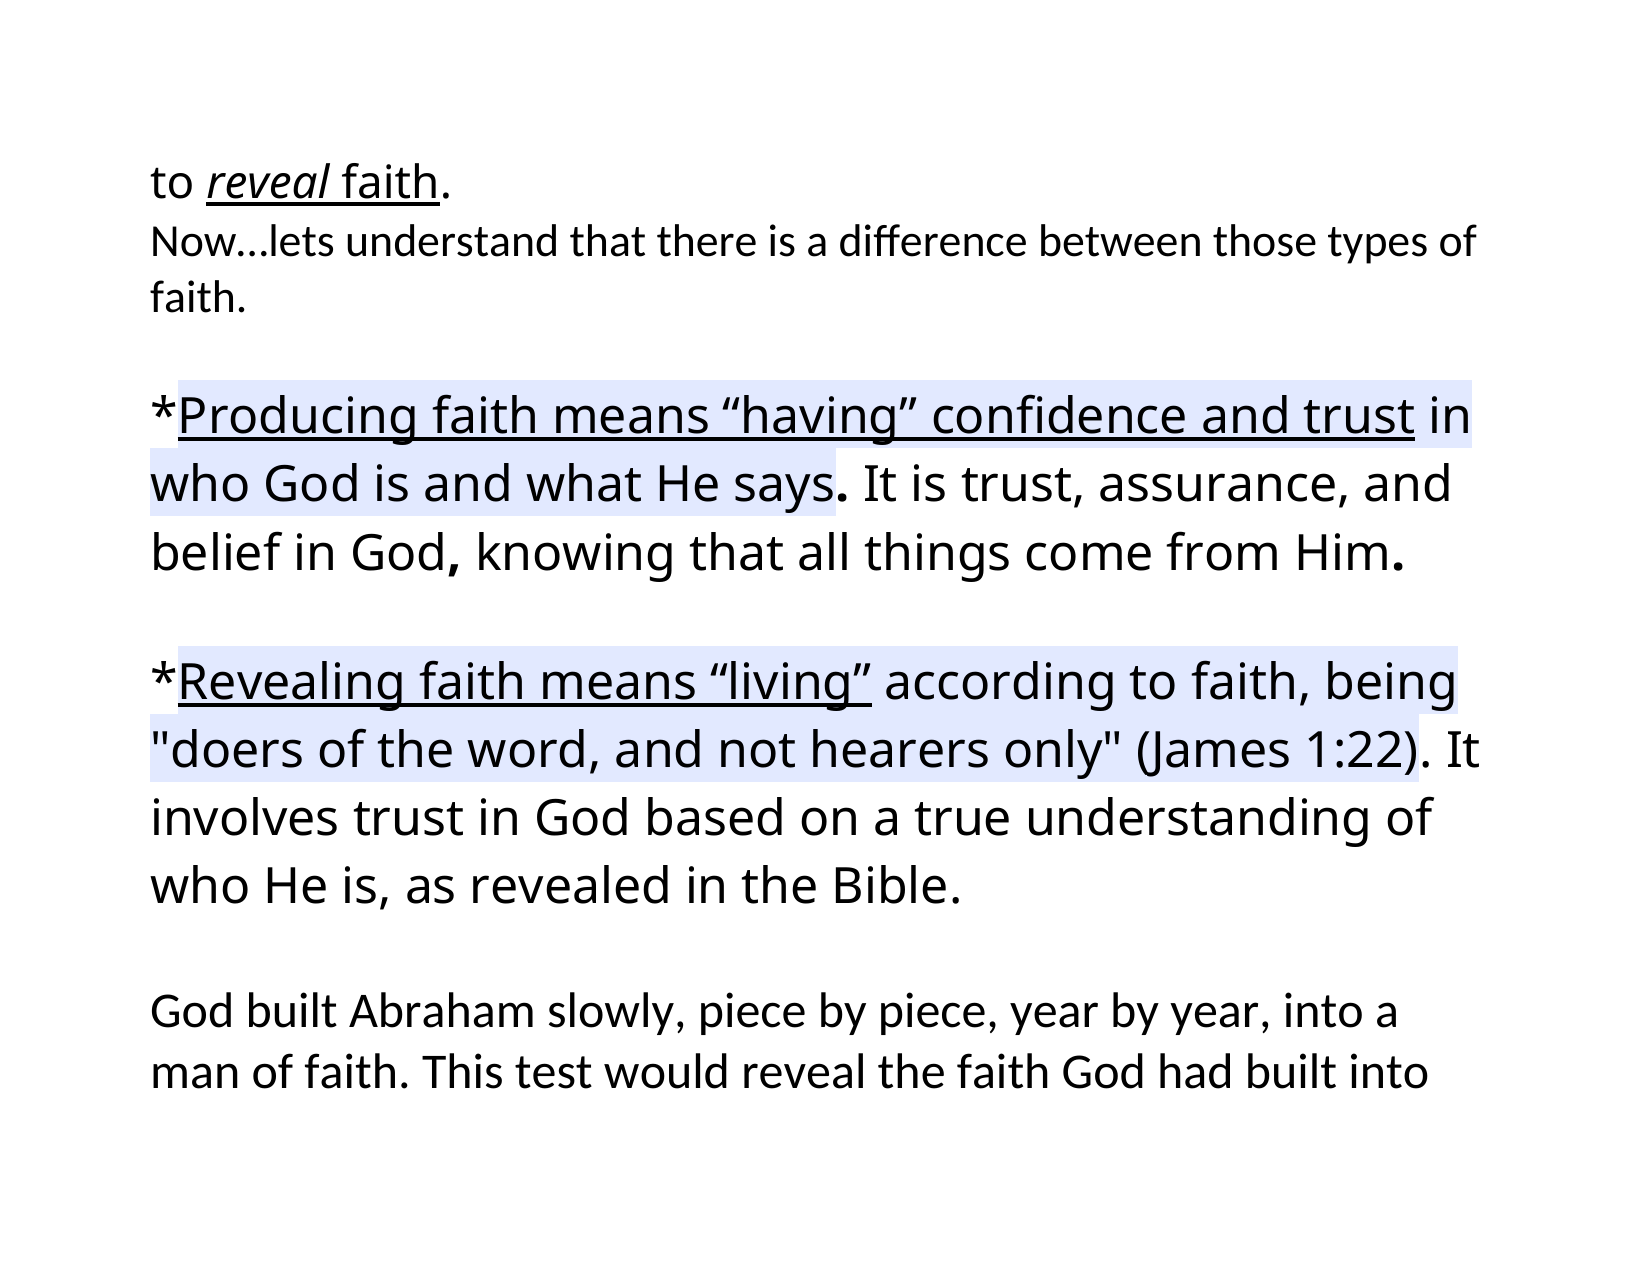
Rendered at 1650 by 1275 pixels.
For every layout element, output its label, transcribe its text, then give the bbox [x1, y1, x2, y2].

text Now…lets understand that there is a difference between those types of faith. [150, 212, 1500, 324]
text God built Abraham slowly, piece by piece, year by year, into a man of faith. This test would reveal the faith God had built into [150, 979, 1500, 1101]
text *Producing faith means “having” confidence and trust in who God is and what He says. It is trust, assurance, and belief in God, knowing that all things come from Him. [150, 380, 1500, 584]
text *Revealing faith means “living” according to faith, being "doers of the word, and not hearers only" (James 1:22). It involves trust in God based on a true understanding of who He is, as revealed in the Bible. [150, 646, 1500, 918]
text to reveal faith. [150, 150, 1500, 212]
